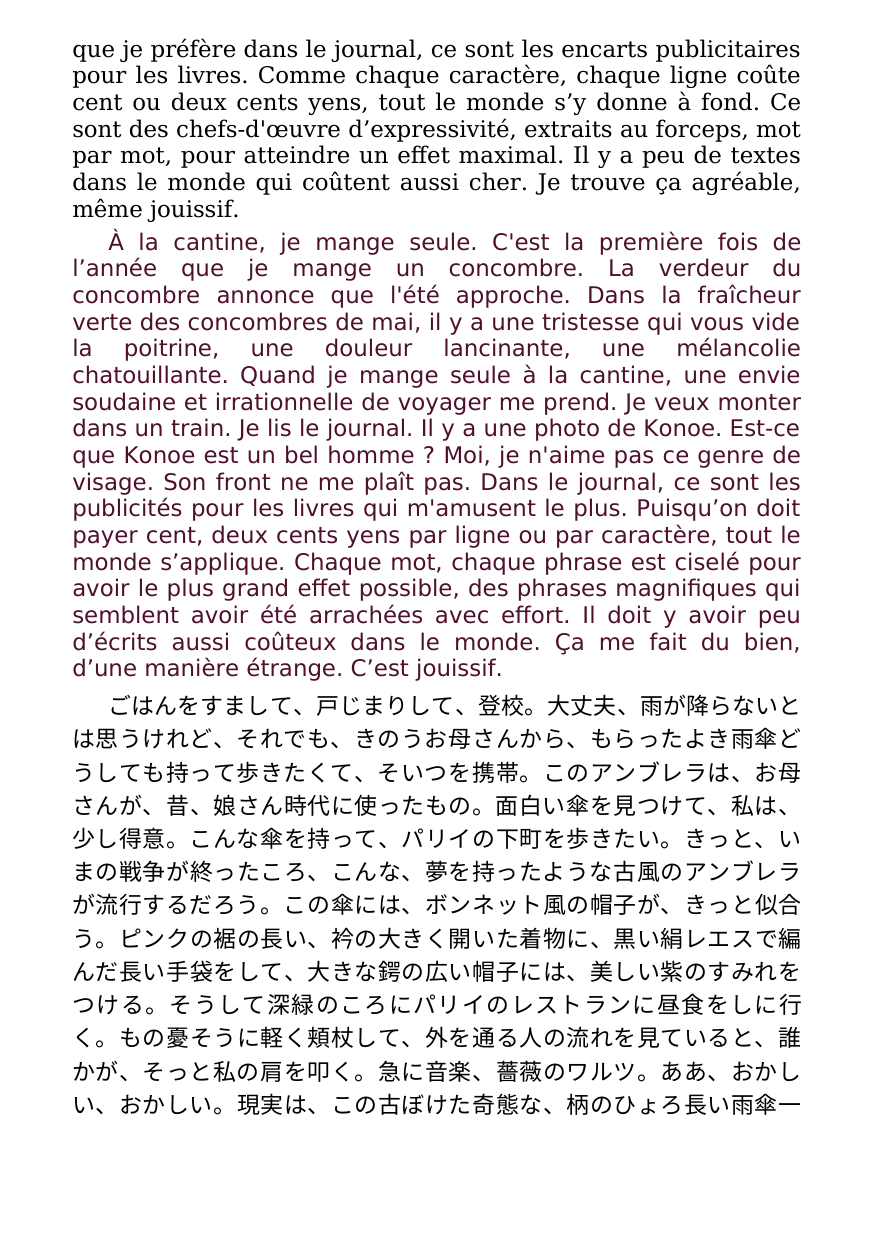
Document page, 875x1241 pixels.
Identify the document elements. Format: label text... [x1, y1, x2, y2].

text que je préfère dans le journal, ce sont les encarts publicitaires pour les livres. Comme chaque caractère, chaque ligne coûte cent ou deux cents yens, tout le monde s’y donne à fond. Ce sont des chefs-d'œuvre d’expressivité, extraits au forceps, mot par mot, pour atteindre un effet maximal. Il y a peu de textes dans le monde qui coûtent aussi cher. Je trouve ça agréable, même jouissif. [72, 36, 802, 223]
text À la cantine, je mange seule. C'est la première fois de l’année que je mange un concombre. La verdeur du concombre annonce que l'été approche. Dans la fraîcheur verte des concombres de mai, il y a une tristesse qui vous vide la poitrine, une douleur lancinante, une mélancolie chatouillante. Quand je mange seule à la cantine, une envie soudaine et irrationnelle de voyager me prend. Je veux monter dans un train. Je lis le journal. Il y a une photo de Konoe. Est-ce que Konoe est un bel homme ? Moi, je n'aime pas ce genre de visage. Son front ne me plaît pas. Dans le journal, ce sont les publicités pour les livres qui m'amusent le plus. Puisqu’on doit payer cent, deux cents yens par ligne ou par caractère, tout le monde s’applique. Chaque mot, chaque phrase est ciselé pour avoir le plus grand effet possible, des phrases magnifiques qui semblent avoir été arrachées avec effort. Il doit y avoir peu d’écrits aussi coûteux dans le monde. Ça me fait du bien, d’une manière étrange. C’est jouissif. [72, 229, 802, 682]
text ごはんをすまして、戸じまりして、登校。大丈夫、雨が降らないとは思うけれど、それでも、きのうお母さんから、もらったよき雨傘どうしても持って歩きたくて、そいつを携帯。このアンブレラは、お母さんが、昔、娘さん時代に使ったもの。面白い傘を見つけて、私は、少し得意。こんな傘を持って、パリイの下町を歩きたい。きっと、いまの戦争が終ったころ、こんな、夢を持ったような古風のアンブレラが流行するだろう。この傘には、ボンネット風の帽子が、きっと似合う。ピンクの裾の長い、衿の大きく開いた着物に、黒い絹レエスで編んだ長い手袋をして、大きな鍔の広い帽子には、美しい紫のすみれをつける。そうして深緑のころにパリイのレストランに昼食をしに行く。もの憂そうに軽く頬杖して、外を通る人の流れを見ていると、誰かが、そっと私の肩を叩く。急に音楽、薔薇のワルツ。ああ、おかしい、おかしい。現実は、この古ぼけた奇態な、柄のひょろ長い雨傘一 [72, 688, 802, 1120]
